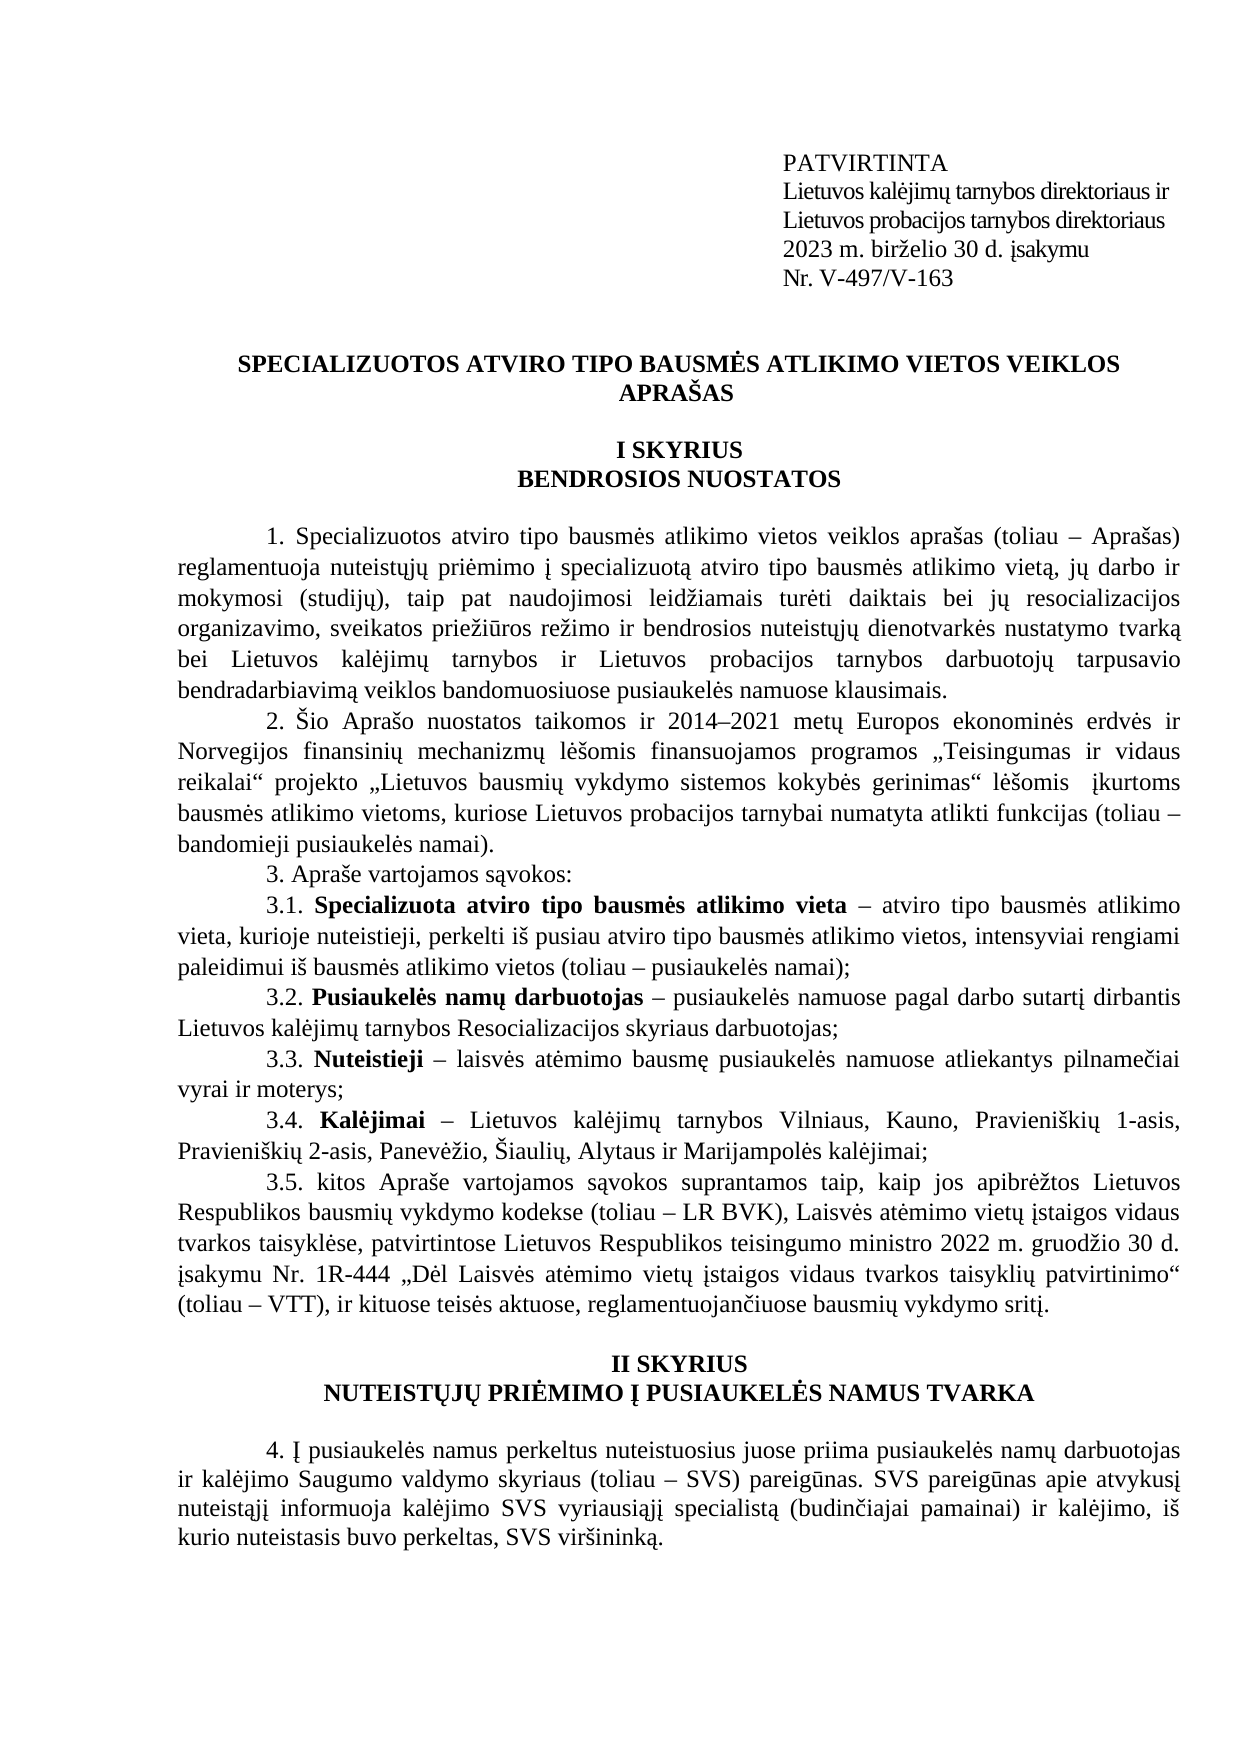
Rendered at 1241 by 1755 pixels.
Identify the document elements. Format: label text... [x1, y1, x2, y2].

text PATVIRTINTA [783, 148, 1181, 176]
text 1. Specializuotos atviro tipo bausmės atlikimo vietos veiklos aprašas (toliau – Aprašas) reglamentuoja nuteistųjų priėmimo į specializuotą atviro tipo bausmės atlikimo vietą, jų darbo ir mokymosi (studijų), taip pat naudojimosi leidžiamais turėti daiktais bei jų resocializacijos organizavimo, sveikatos priežiūros režimo ir bendrosios nuteistųjų dienotvarkės nustatymo tvarką bei Lietuvos kalėjimų tarnybos ir Lietuvos probacijos tarnybos darbuotojų tarpusavio bendradarbiavimą veiklos bandomuosiuose pusiaukelės namuose klausimais. [177, 521, 1181, 704]
text 3.2. Pusiaukelės namų darbuotojas – pusiaukelės namuose pagal darbo sutartį dirbantis Lietuvos kalėjimų tarnybos Resocializacijos skyriaus darbuotojas; [177, 982, 1181, 1042]
text I SKYRIUS [177, 435, 1181, 464]
text Lietuvos probacijos tarnybos direktoriaus [783, 205, 1181, 234]
text Lietuvos kalėjimų tarnybos direktoriaus ir [783, 176, 1181, 205]
text 2023 m. birželio 30 d. įsakymu [783, 234, 1181, 263]
text SPECIALIZUOTOS ATVIRO TIPO BAUSMĖS ATLIKIMO VIETOS VEIKLOS APRAŠAS [177, 349, 1181, 406]
text 3. Apraše vartojamos sąvokos: [177, 859, 1181, 888]
text 3.3. Nuteistieji – laisvės atėmimo bausmę pusiaukelės namuose atliekantys pilnamečiai vyrai ir moterys; [177, 1044, 1181, 1103]
text NUTEISTŲJŲ PRIĖMIMO Į PUSIAUKELĖS NAMUS TVARKA [177, 1378, 1181, 1407]
text 3.5. kitos Apraše vartojamos sąvokos suprantamos taip, kaip jos apibrėžtos Lietuvos Respublikos bausmių vykdymo kodekse (toliau – LR BVK), Laisvės atėmimo vietų įstaigos vidaus tvarkos taisyklėse, patvirtintose Lietuvos Respublikos teisingumo ministro 2022 m. gruodžio 30 d. įsakymu Nr. 1R-444 „Dėl Laisvės atėmimo vietų įstaigos vidaus tvarkos taisyklių patvirtinimo“ (toliau – VTT), ir kituose teisės aktuose, reglamentuojančiuose bausmių vykdymo sritį. [177, 1167, 1181, 1318]
text 2. Šio Aprašo nuostatos taikomos ir 2014–2021 metų Europos ekonominės erdvės ir Norvegijos finansinių mechanizmų lėšomis finansuojamos programos „Teisingumas ir vidaus reikalai“ projekto „Lietuvos bausmių vykdymo sistemos kokybės gerinimas“ lėšomis įkurtoms bausmės atlikimo vietoms, kuriose Lietuvos probacijos tarnybai numatyta atlikti funkcijas (toliau – bandomieji pusiaukelės namai). [177, 706, 1181, 857]
text II SKYRIUS [177, 1349, 1181, 1378]
text 3.1. Specializuota atviro tipo bausmės atlikimo vieta – atviro tipo bausmės atlikimo vieta, kurioje nuteistieji, perkelti iš pusiau atviro tipo bausmės atlikimo vietos, intensyviai rengiami paleidimui iš bausmės atlikimo vietos (toliau – pusiaukelės namai); [177, 890, 1181, 980]
text BENDROSIOS NUOSTATOS [177, 464, 1181, 493]
text Nr. V-497/V-163 [783, 263, 1181, 291]
text 3.4. Kalėjimai – Lietuvos kalėjimų tarnybos Vilniaus, Kauno, Pravieniškių 1-asis, Pravieniškių 2-asis, Panevėžio, Šiaulių, Alytaus ir Marijampolės kalėjimai; [177, 1105, 1181, 1165]
text 4. Į pusiaukelės namus perkeltus nuteistuosius juose priima pusiaukelės namų darbuotojas ir kalėjimo Saugumo valdymo skyriaus (toliau – SVS) pareigūnas. SVS pareigūnas apie atvykusį nuteistąjį informuoja kalėjimo SVS vyriausiąjį specialistą (budinčiajai pamainai) ir kalėjimo, iš kurio nuteistasis buvo perkeltas, SVS viršininką. [177, 1435, 1181, 1550]
